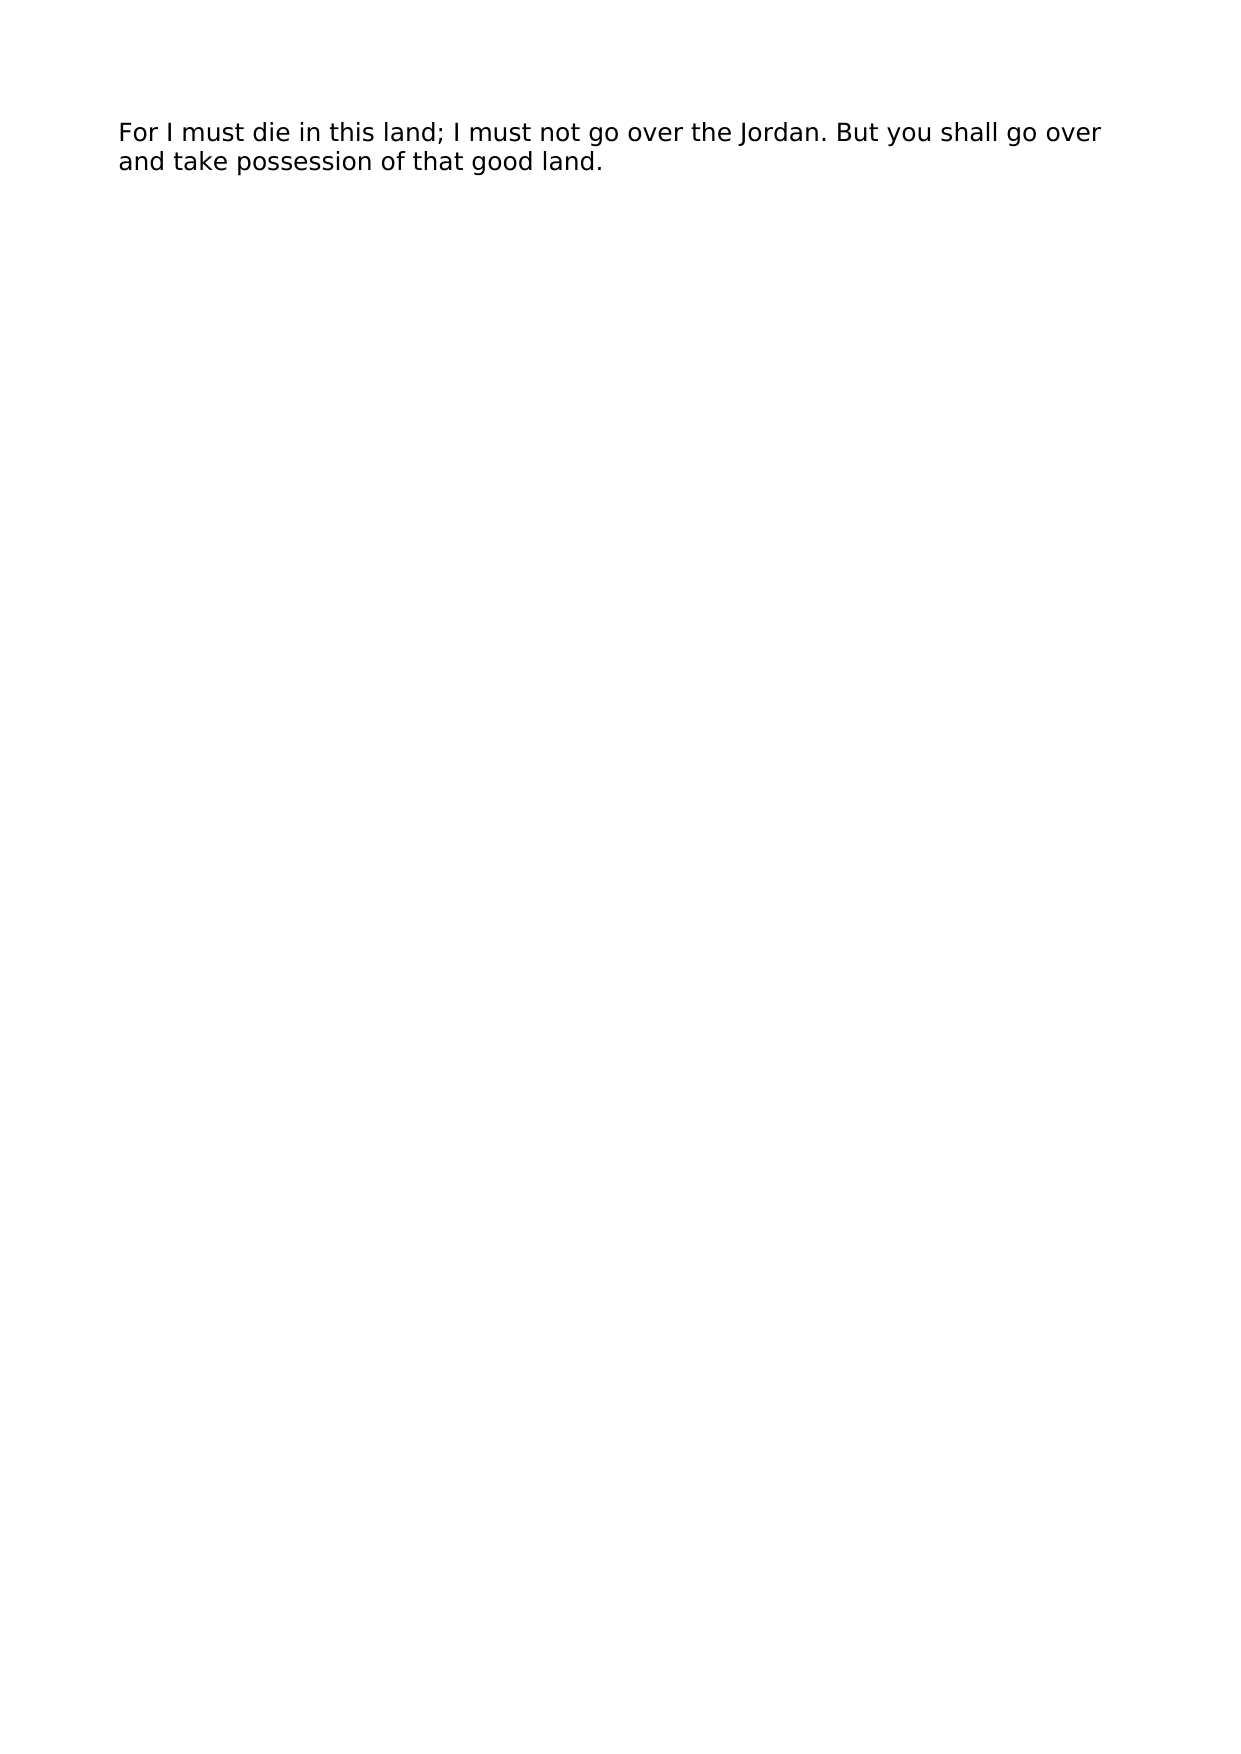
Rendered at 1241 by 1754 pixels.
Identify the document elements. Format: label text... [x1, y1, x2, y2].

text For I must die in this land; I must not go over the Jordan. But you shall go over and take possession of that good land. [118, 118, 1122, 176]
